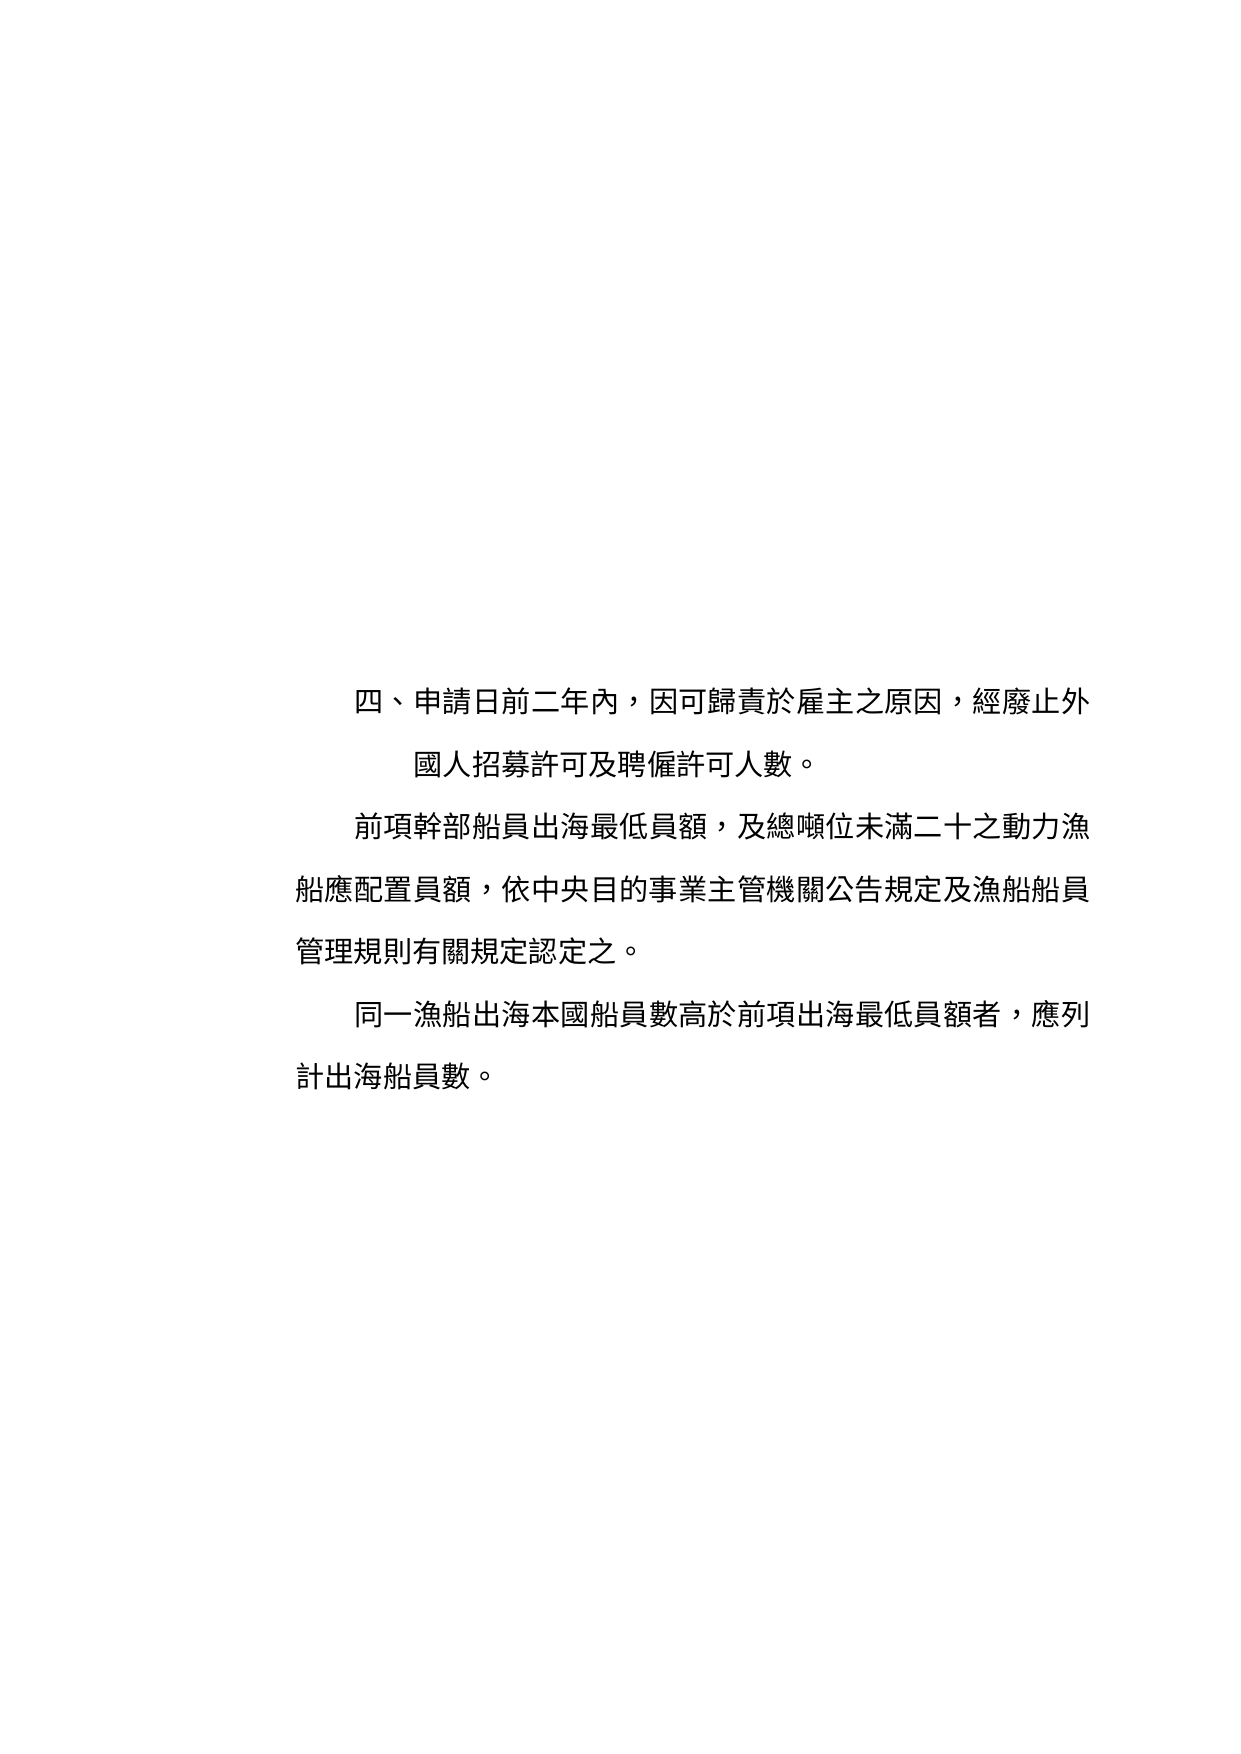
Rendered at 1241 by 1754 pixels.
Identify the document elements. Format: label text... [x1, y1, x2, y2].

text 前項幹部船員出海最低員額，及總噸位未滿二十之動力漁船應配置員額，依中央目的事業主管機關公告規定及漁船船員管理規則有關規定認定之。 [295, 783, 1092, 971]
text 同一漁船出海本國船員數高於前項出海最低員額者，應列計出海船員數。 [295, 971, 1092, 1096]
text 四、申請日前二年內，因可歸責於雇主之原因，經廢止外國人招募許可及聘僱許可人數。 [354, 658, 1092, 783]
